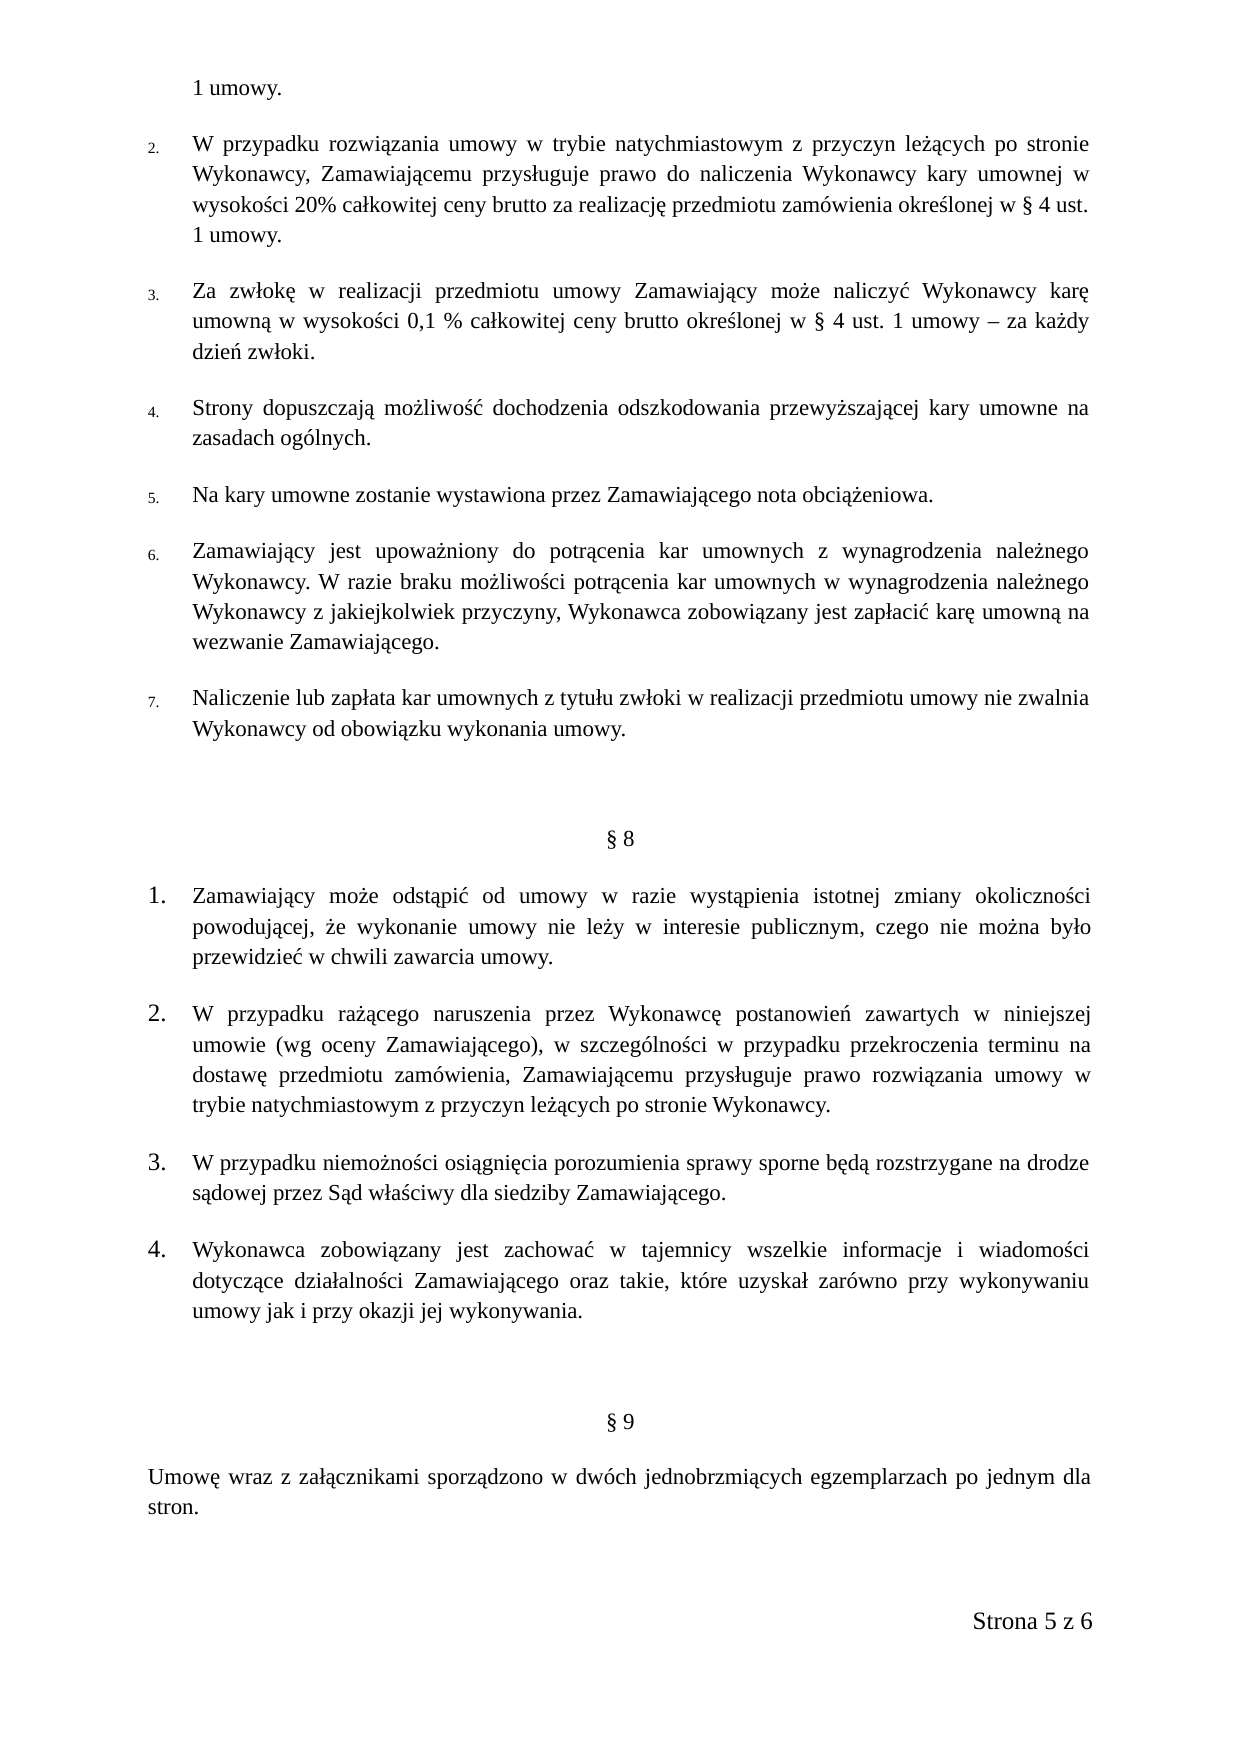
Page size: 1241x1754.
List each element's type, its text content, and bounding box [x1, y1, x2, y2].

list Zamawiający może odstąpić od umowy w razie wystąpienia istotnej zmiany okoliczności powodującej, że wykonanie umowy nie leży w interesie publicznym, czego nie można było przewidzieć w chwili zawarcia umowy. [148, 880, 1093, 969]
text Umowę wraz z załącznikami sporządzono w dwóch jednobrzmiących egzemplarzach po jednym dla stron. [148, 1463, 1093, 1519]
text § 8 [148, 825, 1093, 852]
list Na kary umowne zostanie wystawiona przez Zamawiającego nota obciążeniowa. [148, 479, 1091, 507]
list 1 umowy. [148, 74, 1091, 100]
list Strony dopuszczają możliwość dochodzenia odszkodowania przewyższającej kary umowne na zasadach ogólnych. [148, 393, 1091, 451]
list W przypadku rozwiązania umowy w trybie natychmiastowym z przyczyn leżących po stronie Wykonawcy, Zamawiającemu przysługuje prawo do naliczenia Wykonawcy kary umownej w wysokości 20% całkowitej ceny brutto za realizację przedmiotu zamówienia określonej w § 4 ust. 1 umowy. [148, 129, 1091, 247]
list Wykonawca zobowiązany jest zachować w tajemnicy wszelkie informacje i wiadomości dotyczące działalności Zamawiającego oraz takie, które uzyskał zarówno przy wykonywaniu umowy jak i przy okazji jej wykonywania. [148, 1234, 1091, 1324]
list W przypadku niemożności osiągnięcia porozumienia sprawy sporne będą rozstrzygane na drodze sądowej przez Sąd właściwy dla siedziby Zamawiającego. [148, 1147, 1091, 1206]
list Za zwłokę w realizacji przedmiotu umowy Zamawiający może naliczyć Wykonawcy karę umowną w wysokości 0,1 % całkowitej ceny brutto określonej w § 4 ust. 1 umowy – za każdy dzień zwłoki. [148, 276, 1091, 364]
list Naliczenie lub zapłata kar umownych z tytułu zwłoki w realizacji przedmiotu umowy nie zwalnia Wykonawcy od obowiązku wykonania umowy. [148, 683, 1091, 741]
list Zamawiający jest upoważniony do potrącenia kar umownych z wynagrodzenia należnego Wykonawcy. W razie braku możliwości potrącenia kar umownych w wynagrodzenia należnego Wykonawcy z jakiejkolwiek przyczyny, Wykonawca zobowiązany jest zapłacić karę umowną na wezwanie Zamawiającego. [148, 536, 1091, 654]
text § 9 [148, 1408, 1093, 1434]
list W przypadku rażącego naruszenia przez Wykonawcę postanowień zawartych w niniejszej umowie (wg oceny Zamawiającego), w szczególności w przypadku przekroczenia terminu na dostawę przedmiotu zamówienia, Zamawiającemu przysługuje prawo rozwiązania umowy w trybie natychmiastowym z przyczyn leżących po stronie Wykonawcy. [148, 998, 1093, 1118]
